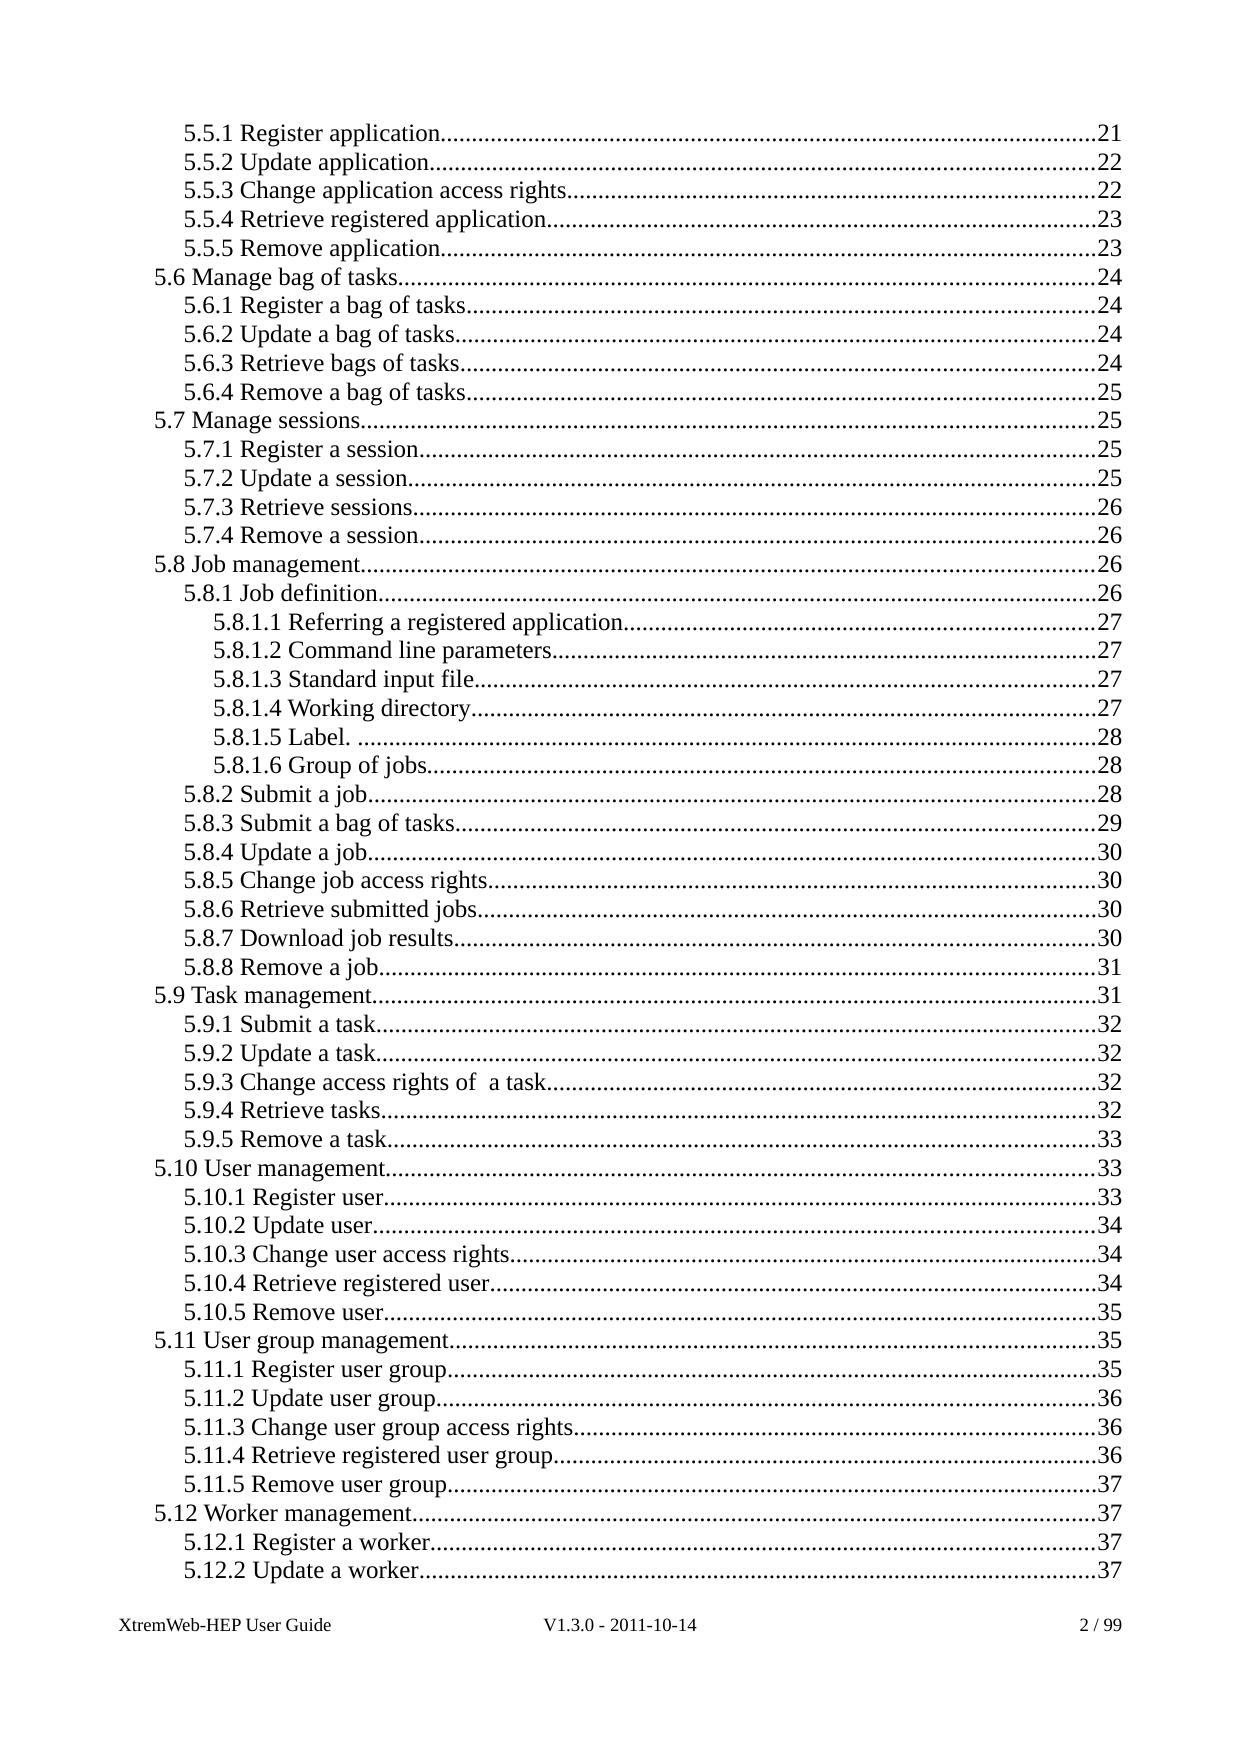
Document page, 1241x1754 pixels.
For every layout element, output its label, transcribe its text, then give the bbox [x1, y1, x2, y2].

text 5.9.5 Remove a task 33 [177, 1124, 1122, 1153]
text 5.8.3 Submit a bag of tasks 29 [177, 808, 1122, 837]
text 5.8.6 Retrieve submitted jobs 30 [177, 894, 1122, 923]
text 5.11 User group management 35 [148, 1326, 1122, 1354]
text 5.12.2 Update a worker 37 [177, 1556, 1122, 1584]
text 5.6 Manage bag of tasks 24 [148, 262, 1122, 291]
text 5.12.1 Register a worker 37 [177, 1527, 1122, 1556]
text 5.10.5 Remove user 35 [177, 1297, 1122, 1326]
text 5.8.7 Download job results 30 [177, 923, 1122, 952]
text 5.5.5 Remove application 23 [177, 233, 1122, 262]
text 5.11.5 Remove user group 37 [177, 1469, 1122, 1498]
text 5.5.2 Update application 22 [177, 147, 1122, 176]
text 5.8.1.2 Command line parameters. 27 [207, 636, 1122, 664]
text 5.5.1 Register application 21 [177, 118, 1122, 147]
text 5.7.1 Register a session 25 [177, 434, 1122, 463]
text 5.8.2 Submit a job 28 [177, 779, 1122, 808]
text 5.11.2 Update user group 36 [177, 1383, 1122, 1412]
text 5.11.4 Retrieve registered user group 36 [177, 1441, 1122, 1469]
text 5.8.1.4 Working directory 27 [207, 693, 1122, 722]
text 5.8 Job management 26 [148, 549, 1122, 578]
text 5.9.1 Submit a task 32 [177, 1009, 1122, 1038]
text 5.6.2 Update a bag of tasks 24 [177, 319, 1122, 348]
text 5.10.1 Register user 33 [177, 1182, 1122, 1211]
text 5.5.3 Change application access rights 22 [177, 176, 1122, 204]
text 5.8.4 Update a job 30 [177, 837, 1122, 866]
text 5.7.2 Update a session 25 [177, 463, 1122, 492]
text 5.10.3 Change user access rights 34 [177, 1239, 1122, 1268]
text 5.8.5 Change job access rights 30 [177, 866, 1122, 894]
text 5.10 User management 33 [148, 1153, 1122, 1182]
text 5.12 Worker management 37 [148, 1498, 1122, 1527]
text 5.6.1 Register a bag of tasks 24 [177, 291, 1122, 319]
text 5.8.1.5 Label. 28 [207, 722, 1122, 751]
text 5.8.1 Job definition 26 [177, 578, 1122, 607]
text 5.9.3 Change access rights of a task 32 [177, 1067, 1122, 1096]
text 5.6.3 Retrieve bags of tasks 24 [177, 348, 1122, 377]
text 5.8.1.1 Referring a registered application. 27 [207, 607, 1122, 636]
text 5.5.4 Retrieve registered application 23 [177, 204, 1122, 233]
text 5.7 Manage sessions 25 [148, 406, 1122, 434]
text 5.10.4 Retrieve registered user 34 [177, 1268, 1122, 1297]
text 5.10.2 Update user 34 [177, 1211, 1122, 1239]
text 5.6.4 Remove a bag of tasks 25 [177, 377, 1122, 406]
text 5.7.3 Retrieve sessions 26 [177, 492, 1122, 521]
text 5.9.2 Update a task 32 [177, 1038, 1122, 1067]
text 5.8.8 Remove a job 31 [177, 952, 1122, 981]
text 5.8.1.6 Group of jobs 28 [207, 751, 1122, 779]
text 5.8.1.3 Standard input file. 27 [207, 664, 1122, 693]
text 5.9.4 Retrieve tasks 32 [177, 1096, 1122, 1124]
text 5.9 Task management 31 [148, 981, 1122, 1009]
text 5.7.4 Remove a session 26 [177, 521, 1122, 549]
text 5.11.1 Register user group 35 [177, 1354, 1122, 1383]
text 5.11.3 Change user group access rights 36 [177, 1412, 1122, 1441]
